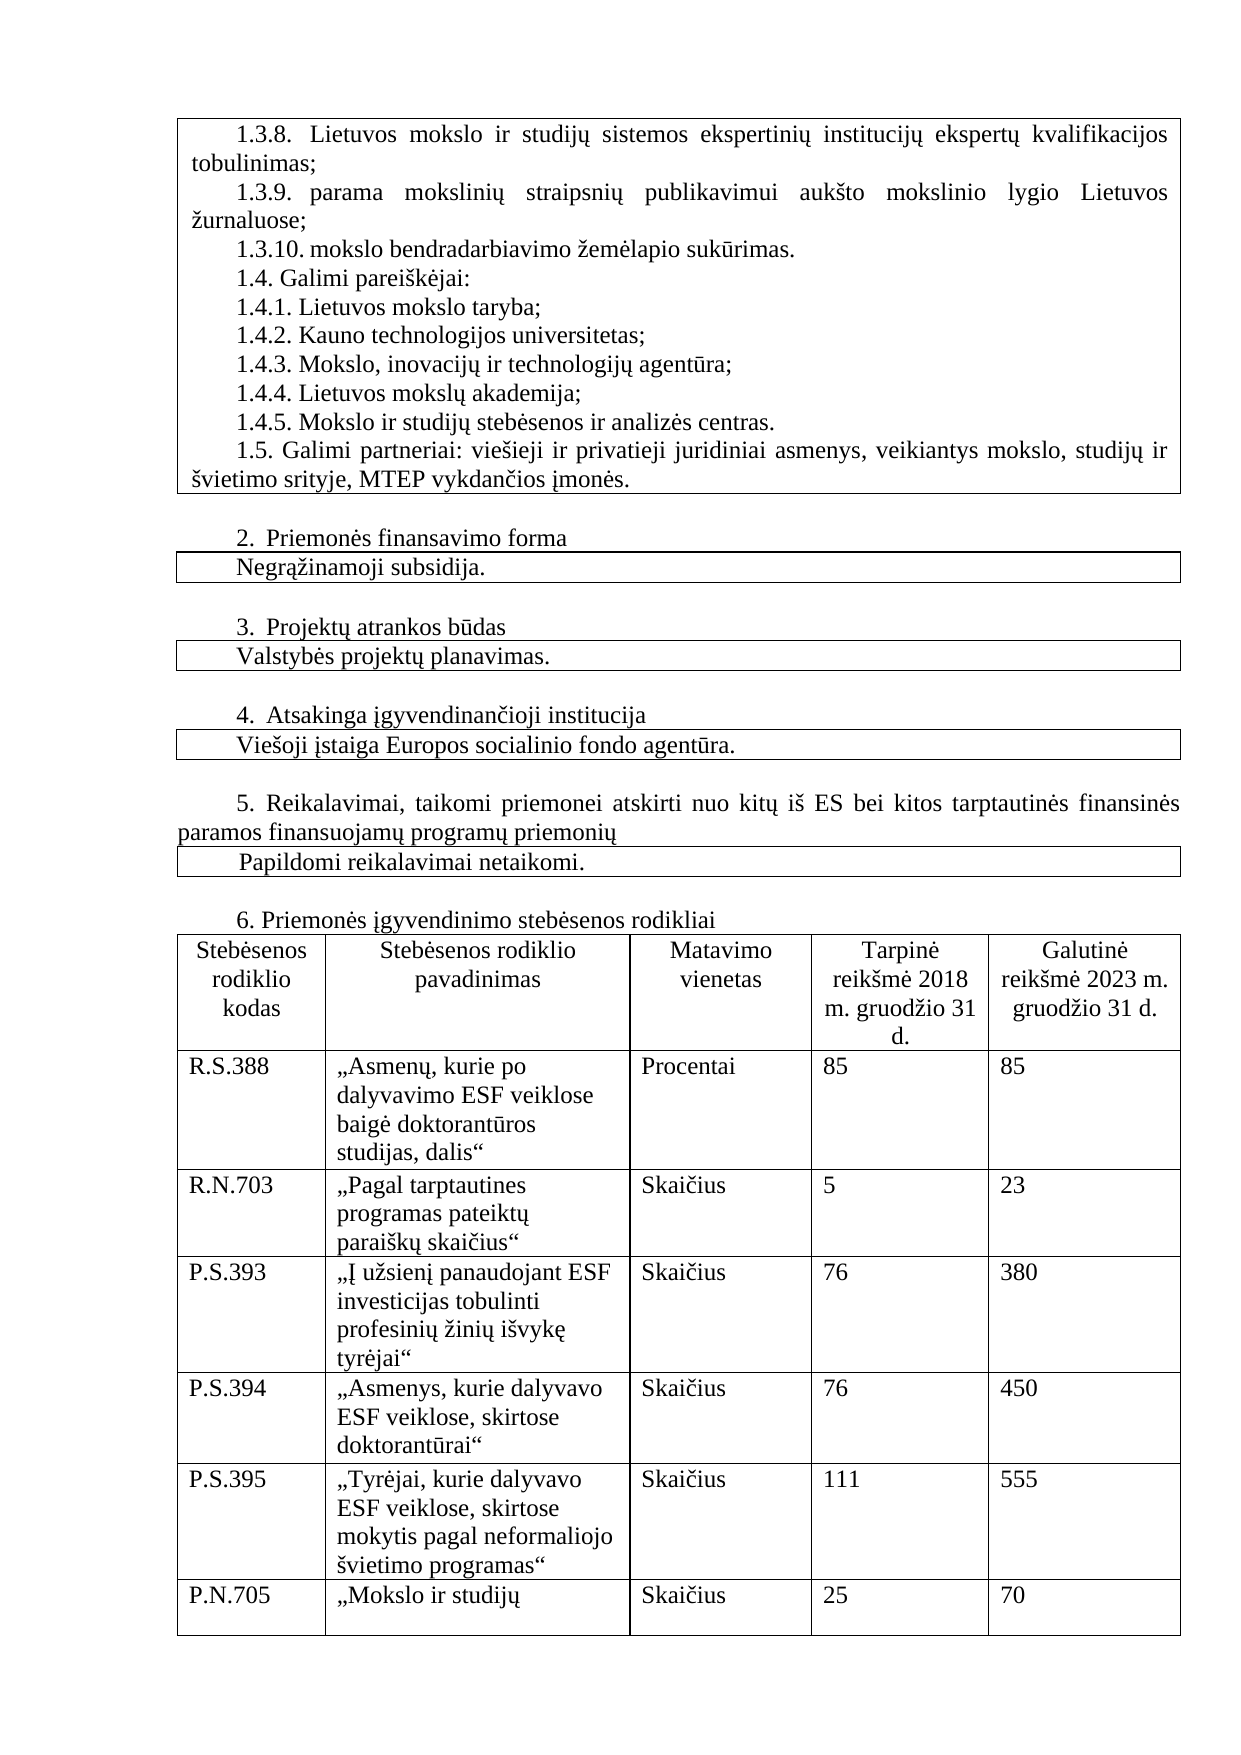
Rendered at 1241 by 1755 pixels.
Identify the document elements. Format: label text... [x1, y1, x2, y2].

text 6. Priemonės įgyvendinimo stebėsenos rodikliai [177, 905, 1181, 934]
table_cell „Mokslo ir studijų [326, 1580, 629, 1635]
table_cell „Pagal tarptautines programas pateiktų paraiškų skaičius“ [326, 1170, 629, 1256]
text 2. Priemonės finansavimo forma [236, 523, 1181, 551]
table_cell 111 [812, 1464, 988, 1579]
table_cell 380 [989, 1257, 1180, 1372]
table_cell 450 [989, 1373, 1180, 1463]
table_cell Skaičius [631, 1580, 811, 1635]
table_cell Procentai [631, 1051, 811, 1169]
table_header Tarpinė reikšmė 2018 m. gruodžio 31 d. [812, 935, 988, 1050]
table_cell R.S.388 [178, 1051, 325, 1169]
table_cell P.S.394 [178, 1373, 325, 1463]
text 5. Reikalavimai, taikomi priemonei atskirti nuo kitų iš ES bei kitos tarptautinės finansinės paramos finansuojamų programų priemonių [177, 788, 1181, 846]
table_cell 23 [989, 1170, 1180, 1256]
table_header Galutinė reikšmė 2023 m. gruodžio 31 d. [989, 935, 1180, 1050]
table_header Negrąžinamoji subsidija. [177, 553, 1180, 582]
table_cell 85 [989, 1051, 1180, 1169]
text 3. Projektų atrankos būdas [236, 612, 1181, 640]
table_cell 5 [812, 1170, 988, 1256]
table_header Stebėsenos rodiklio pavadinimas [326, 935, 629, 1050]
table_cell P.S.393 [178, 1257, 325, 1372]
table_cell „Tyrėjai, kurie dalyvavo ESF veiklose, skirtose mokytis pagal neformaliojo švietimo programas“ [326, 1464, 629, 1579]
table_cell 25 [812, 1580, 988, 1635]
table_cell 76 [812, 1257, 988, 1372]
table_header Matavimo vienetas [631, 935, 811, 1050]
table_header 1.3.8. Lietuvos mokslo ir studijų sistemos ekspertinių institucijų ekspertų kvalifikacijos tobulinimas; 1.3.9. parama mokslinių straipsnių publikavimui aukšto mokslinio lygio Lietuvos žurnaluose; 1.3.10. mokslo bendradarbiavimo žemėlapio sukūrimas. 1.4. Galimi pareiškėjai: 1.4.1. Lietuvos mokslo taryba; 1.4.2. Kauno technologijos universitetas; 1.4.3. Mokslo, inovacijų ir technologijų agentūra; 1.4.4. Lietuvos mokslų akademija; 1.4.5. Mokslo ir studijų stebėsenos ir analizės centras. 1.5. Galimi partneriai: viešieji ir privatieji juridiniai asmenys, veikiantys mokslo, studijų ir švietimo srityje, MTEP vykdančios įmonės. [178, 119, 1180, 493]
table_cell Skaičius [631, 1170, 811, 1256]
table_cell Skaičius [631, 1373, 811, 1463]
table_cell 70 [989, 1580, 1180, 1635]
table_cell Skaičius [631, 1464, 811, 1579]
table_cell „Asmenų, kurie po dalyvavimo ESF veiklose baigė doktorantūros studijas, dalis“ [326, 1051, 629, 1169]
table_header Viešoji įstaiga Europos socialinio fondo agentūra. [177, 730, 1180, 758]
table_cell P.N.705 [178, 1580, 325, 1635]
text 4. Atsakinga įgyvendinančioji institucija [236, 700, 1181, 729]
table_header Papildomi reikalavimai netaikomi. [178, 847, 1180, 876]
table_header Stebėsenos rodiklio kodas [178, 935, 325, 1050]
table_cell 76 [812, 1373, 988, 1463]
table_cell 85 [812, 1051, 988, 1169]
table_cell Skaičius [631, 1257, 811, 1372]
table_cell „Asmenys, kurie dalyvavo ESF veiklose, skirtose doktorantūrai“ [326, 1373, 629, 1463]
table_cell R.N.703 [178, 1170, 325, 1256]
table_header Valstybės projektų planavimas. [177, 641, 1180, 670]
table_cell P.S.395 [178, 1464, 325, 1579]
table_cell 555 [989, 1464, 1180, 1579]
table_cell „Į užsienį panaudojant ESF investicijas tobulinti profesinių žinių išvykę tyrėjai“ [326, 1257, 629, 1372]
